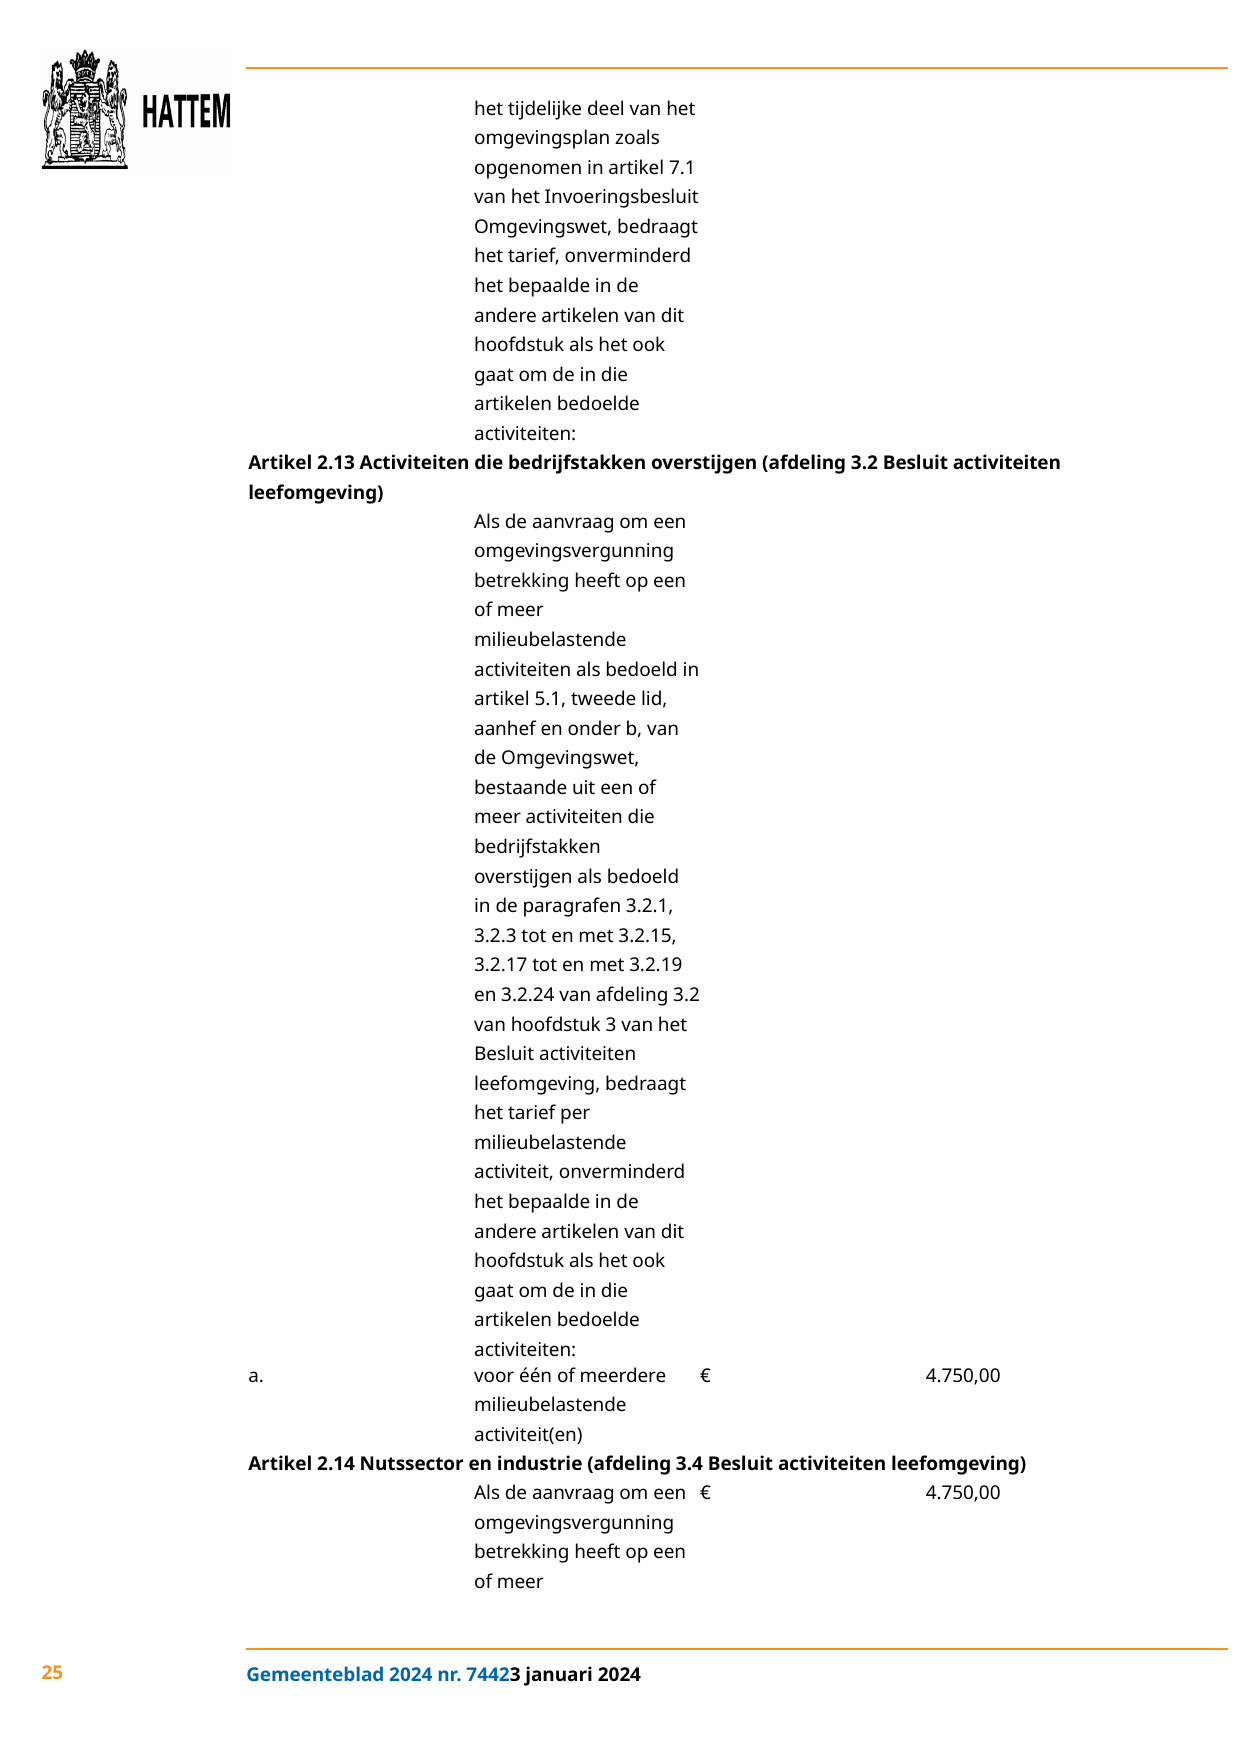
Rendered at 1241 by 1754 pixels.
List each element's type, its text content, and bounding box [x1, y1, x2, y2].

table_cell voor één of meerdere milieubelastende activiteit(en) [474, 1362, 700, 1447]
table_header Als de aanvraag om een omgevingsvergunning betrekking heeft op een of meer [474, 1479, 700, 1594]
table_cell a. [248, 1362, 474, 1447]
table_header [248, 508, 474, 1362]
table_header [248, 95, 474, 446]
table_cell € [700, 1362, 926, 1447]
table_header [926, 95, 1152, 446]
table_header het tijdelijke deel van het omgevingsplan zoals opgenomen in artikel 7.1 van het Invoeringsbesluit Omgevingswet, bedraagt het tarief, onverminderd het bepaalde in de andere artikelen van dit hoofdstuk als het ook gaat om de in die artikelen bedoelde activiteiten: [474, 95, 700, 446]
table_header [700, 508, 926, 1362]
table_header Artikel 2.13 Activiteiten die bedrijfstakken overstijgen (afdeling 3.2 Besluit activiteiten leefomgeving) [248, 449, 1152, 504]
table_header [700, 95, 926, 446]
table_header [926, 508, 1152, 1362]
table_header [248, 1479, 474, 1594]
table_cell 4.750,00 [926, 1362, 1152, 1447]
table_header Artikel 2.14 Nutssector en industrie (afdeling 3.4 Besluit activiteiten leefomgeving) [248, 1450, 1152, 1476]
table_header Als de aanvraag om een omgevingsvergunning betrekking heeft op een of meer milieubelastende activiteiten als bedoeld in artikel 5.1, tweede lid, aanhef en onder b, van de Omgevingswet, bestaande uit een of meer activiteiten die bedrijfstakken overstijgen als bedoeld in de paragrafen 3.2.1, 3.2.3 tot en met 3.2.15, 3.2.17 tot en met 3.2.19 en 3.2.24 van afdeling 3.2 van hoofdstuk 3 van het Besluit activiteiten leefomgeving, bedraagt het tarief per milieubelastende activiteit, onverminderd het bepaalde in de andere artikelen van dit hoofdstuk als het ook gaat om de in die artikelen bedoelde activiteiten: [474, 508, 700, 1362]
picture [41, 47, 231, 172]
table_header 4.750,00 [926, 1479, 1152, 1594]
table_header € [700, 1479, 926, 1594]
